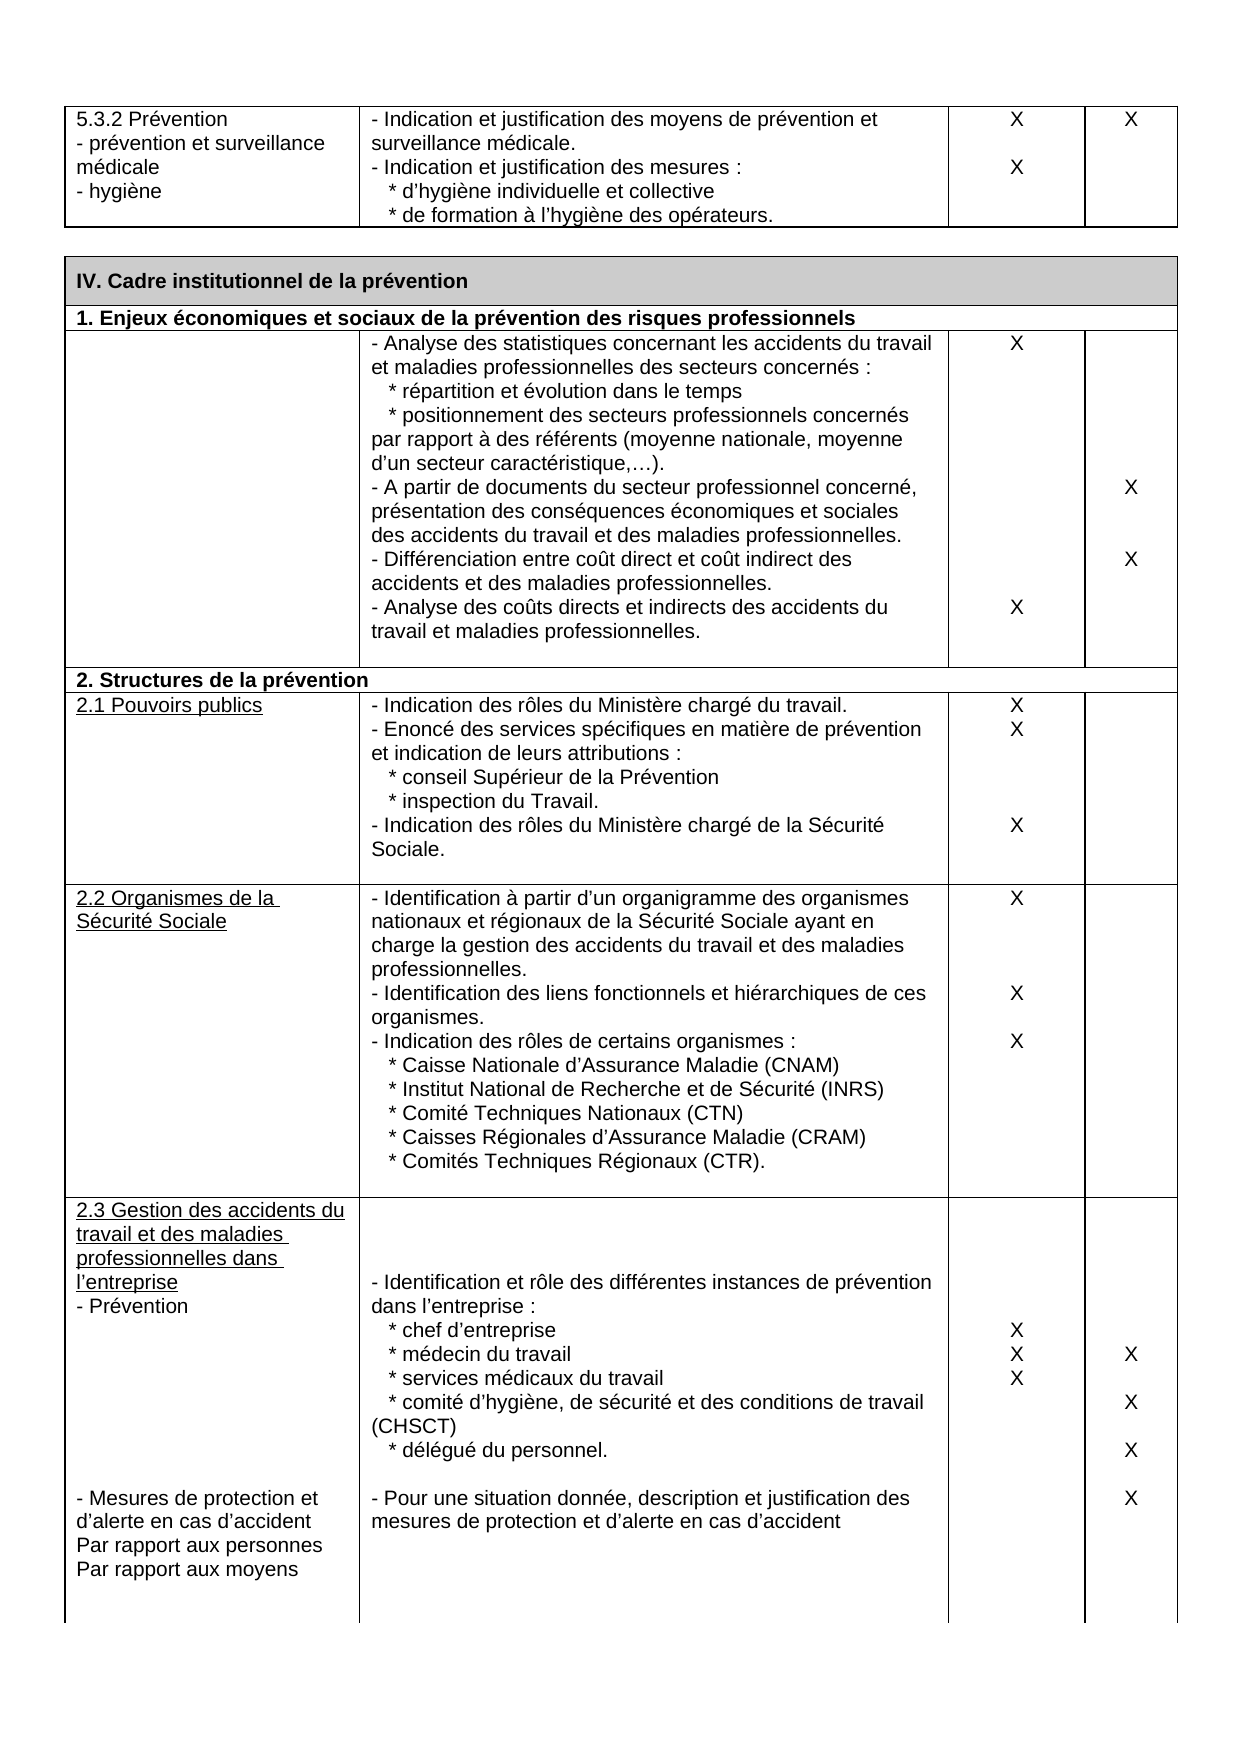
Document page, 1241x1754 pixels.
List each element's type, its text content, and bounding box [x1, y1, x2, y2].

table_cell X [1086, 107, 1177, 226]
table_cell X X [949, 107, 1084, 226]
table_cell - Identification et rôle des différentes instances de prévention dans l’entreprise : * chef d’entreprise * médecin du travail * services médicaux du travail * comité d’hygiène, de sécurité et des conditions de travail (CHSCT) * délégué du personnel. [360, 1198, 948, 1485]
table_cell - Mesures de protection et d’alerte en cas d’accident Par rapport aux personnes Par rapport aux moyens [66, 1485, 359, 1623]
table_cell 2.2 Organismes de la Sécurité Sociale [66, 885, 359, 1197]
table_cell 5.3.2 Prévention - prévention et surveillance médicale - hygiène [66, 107, 359, 226]
table_cell X X [949, 331, 1084, 667]
table_cell X X [1086, 331, 1177, 667]
table_cell [66, 331, 359, 667]
table_cell - Pour une situation donnée, description et justification des mesures de protection et d’alerte en cas d’accident [360, 1485, 948, 1623]
table_cell 2.3 Gestion des accidents du travail et des maladies professionnelles dans l’entreprise - Prévention [66, 1198, 359, 1485]
table_cell X X X [949, 885, 1084, 1197]
table_cell X X X [1086, 1198, 1177, 1485]
table_cell 1. Enjeux économiques et sociaux de la prévention des risques professionnels [66, 306, 1177, 330]
table_cell X X X [949, 693, 1084, 884]
table_cell - Indication et justification des moyens de prévention et surveillance médicale. - Indication et justification des mesures : * d’hygiène individuelle et collective * de formation à l’hygiène des opérateurs. [360, 107, 948, 226]
table_cell - Identification à partir d’un organigramme des organismes nationaux et régionaux de la Sécurité Sociale ayant en charge la gestion des accidents du travail et des maladies professionnelles. - Identification des liens fonctionnels et hiérarchiques de ces organismes. - Indication des rôles de certains organismes : * Caisse Nationale d’Assurance Maladie (CNAM) * Institut National de Recherche et de Sécurité (INRS) * Comité Techniques Nationaux (CTN) * Caisses Régionales d’Assurance Maladie (CRAM) * Comités Techniques Régionaux (CTR). [360, 885, 948, 1197]
table_cell X [1086, 1485, 1177, 1623]
table_cell [1086, 693, 1177, 884]
table_cell - Analyse des statistiques concernant les accidents du travail et maladies professionnelles des secteurs concernés : * répartition et évolution dans le temps * positionnement des secteurs professionnels concernés par rapport à des référents (moyenne nationale, moyenne d’un secteur caractéristique,…). - A partir de documents du secteur professionnel concerné, présentation des conséquences économiques et sociales des accidents du travail et des maladies professionnelles. - Différenciation entre coût direct et coût indirect des accidents et des maladies professionnelles. - Analyse des coûts directs et indirects des accidents du travail et maladies professionnelles. [360, 331, 948, 667]
table_cell 2.1 Pouvoirs publics [66, 693, 359, 884]
table_cell - Indication des rôles du Ministère chargé du travail. - Enoncé des services spécifiques en matière de prévention et indication de leurs attributions : * conseil Supérieur de la Prévention * inspection du Travail. - Indication des rôles du Ministère chargé de la Sécurité Sociale. [360, 693, 948, 884]
table_cell X X X [949, 1198, 1084, 1485]
table_cell 2. Structures de la prévention [66, 668, 1177, 692]
table_cell [949, 1485, 1084, 1623]
table_cell [1086, 885, 1177, 1197]
table_header IV. Cadre institutionnel de la prévention [66, 257, 1177, 305]
